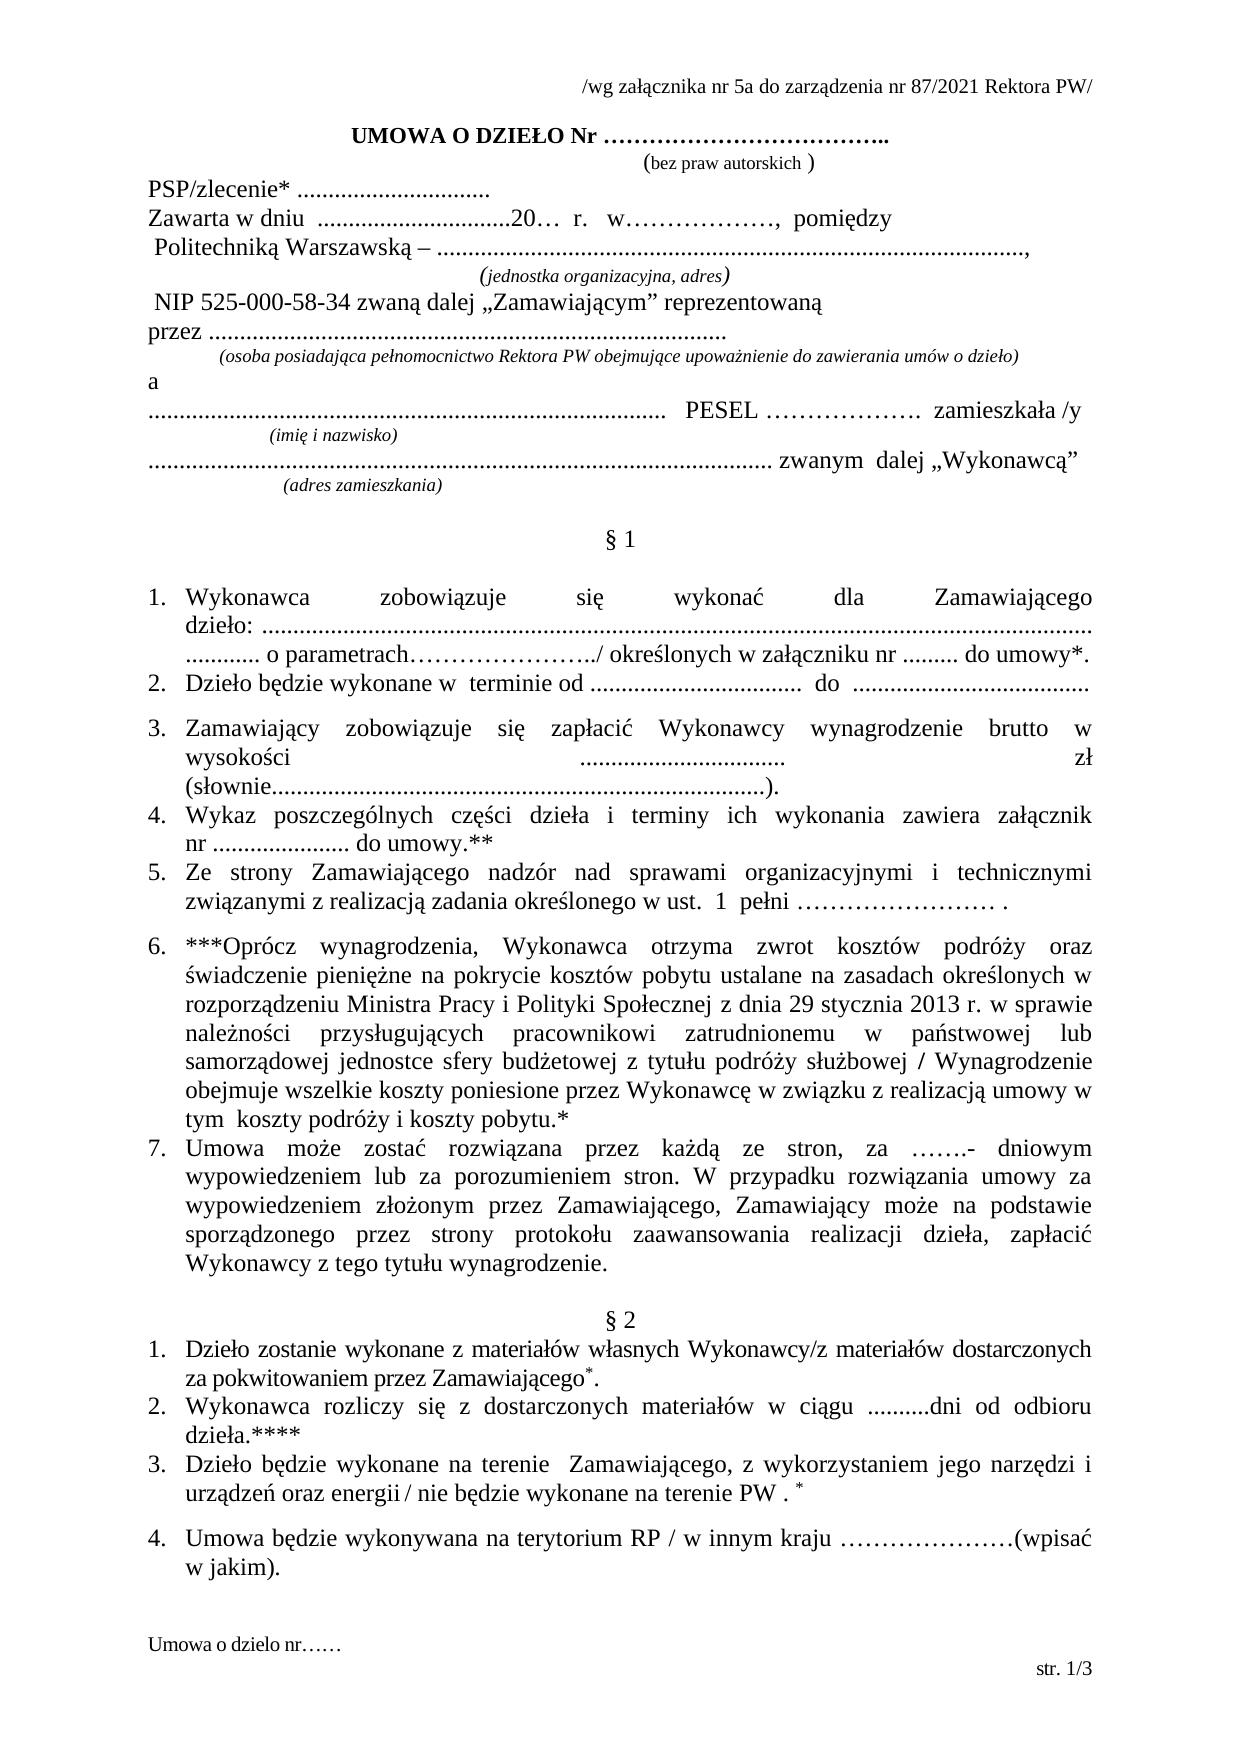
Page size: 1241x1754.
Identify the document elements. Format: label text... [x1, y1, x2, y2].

list Zamawiający zobowiązuje się zapłacić Wykonawcy wynagrodzenie brutto w wysokości ................................. zł (słownie...............................................................................). [148, 713, 1093, 800]
list Dzieło będzie wykonane w terminie od .................................. do ...................................... [148, 668, 1093, 697]
text a [148, 366, 1093, 395]
list Ze strony Zamawiającego nadzór nad sprawami organizacyjnymi i technicznymi związanymi z realizacją zadania określonego w ust. 1 pełni …………………… . [148, 857, 1093, 915]
text Zawarta w dniu ...............................20… r. w………………, pomiędzy [148, 203, 1093, 232]
subtitle (bez praw autorskich ) [148, 148, 1093, 174]
list Dzieło będzie wykonane na terenie Zamawiającego, z wykorzystaniem jego narzędzi i urządzeń oraz energii / nie będzie wykonane na terenie PW . * [148, 1449, 1093, 1506]
list Wykaz poszczególnych części dzieła i terminy ich wykonania zawiera załącznik nr ...................... do umowy.** [148, 800, 1093, 857]
subtitle UMOWA O DZIEŁO Nr ……………………………….. [148, 122, 1093, 148]
text PSP/zlecenie* ............................... [148, 174, 1093, 203]
list Wykonawca rozliczy się z dostarczonych materiałów w ciągu ..........dni od odbioru dzieła.**** [148, 1391, 1093, 1449]
text § 2 [148, 1305, 1093, 1334]
list ***Oprócz wynagrodzenia, Wykonawca otrzyma zwrot kosztów podróży oraz świadczenie pieniężne na pokrycie kosztów pobytu ustalane na zasadach określonych w rozporządzeniu Ministra Pracy i Polityki Społecznej z dnia 29 stycznia 2013 r. w sprawie należności przysługujących pracownikowi zatrudnionemu w państwowej lub samorządowej jednostce sfery budżetowej z tytułu podróży służbowej / Wynagrodzenie obejmuje wszelkie koszty poniesione przez Wykonawcę w związku z realizacją umowy w tym koszty podróży i koszty pobytu.* [148, 931, 1093, 1133]
text (imię i nazwisko) .................................................................................................... zwanym dalej „Wykonawcą” [148, 424, 1093, 474]
list Dzieło zostanie wykonane z materiałów własnych Wykonawcy/z materiałów dostarczonych za pokwitowaniem przez Zamawiającego*. [148, 1334, 1093, 1391]
text (osoba posiadająca pełnomocnictwo Rektora PW obejmujące upoważnienie do zawierania umów o dzieło) [148, 345, 1093, 366]
list Wykonawca zobowiązuje się wykonać dla Zamawiającego dzieło: ................................................................................................................................................. o parametrach…………………../ określonych w załączniku nr ......... do umowy*. [148, 582, 1093, 668]
text (adres zamieszkania) [148, 474, 1093, 496]
text Politechniką Warszawską – .............................................................................................., [148, 232, 1093, 261]
text ................................................................................... PESEL ………………. zamieszkała /y [148, 395, 1093, 424]
list Umowa może zostać rozwiązana przez każdą ze stron, za …….- dniowym wypowiedzeniem lub za porozumieniem stron. W przypadku rozwiązania umowy za wypowiedzeniem złożonym przez Zamawiającego, Zamawiający może na podstawie sporządzonego przez strony protokołu zaawansowania realizacji dzieła, zapłacić Wykonawcy z tego tytułu wynagrodzenie. [148, 1133, 1093, 1276]
list Umowa będzie wykonywana na terytorium RP / w innym kraju …………………(wpisać w jakim). [148, 1523, 1093, 1581]
text NIP 525-000-58-34 zwaną dalej „Zamawiającym” reprezentowaną przez ................................................................................... [148, 287, 1093, 345]
text § 1 [148, 524, 1093, 553]
text (jednostka organizacyjna, adres) [148, 261, 1093, 287]
